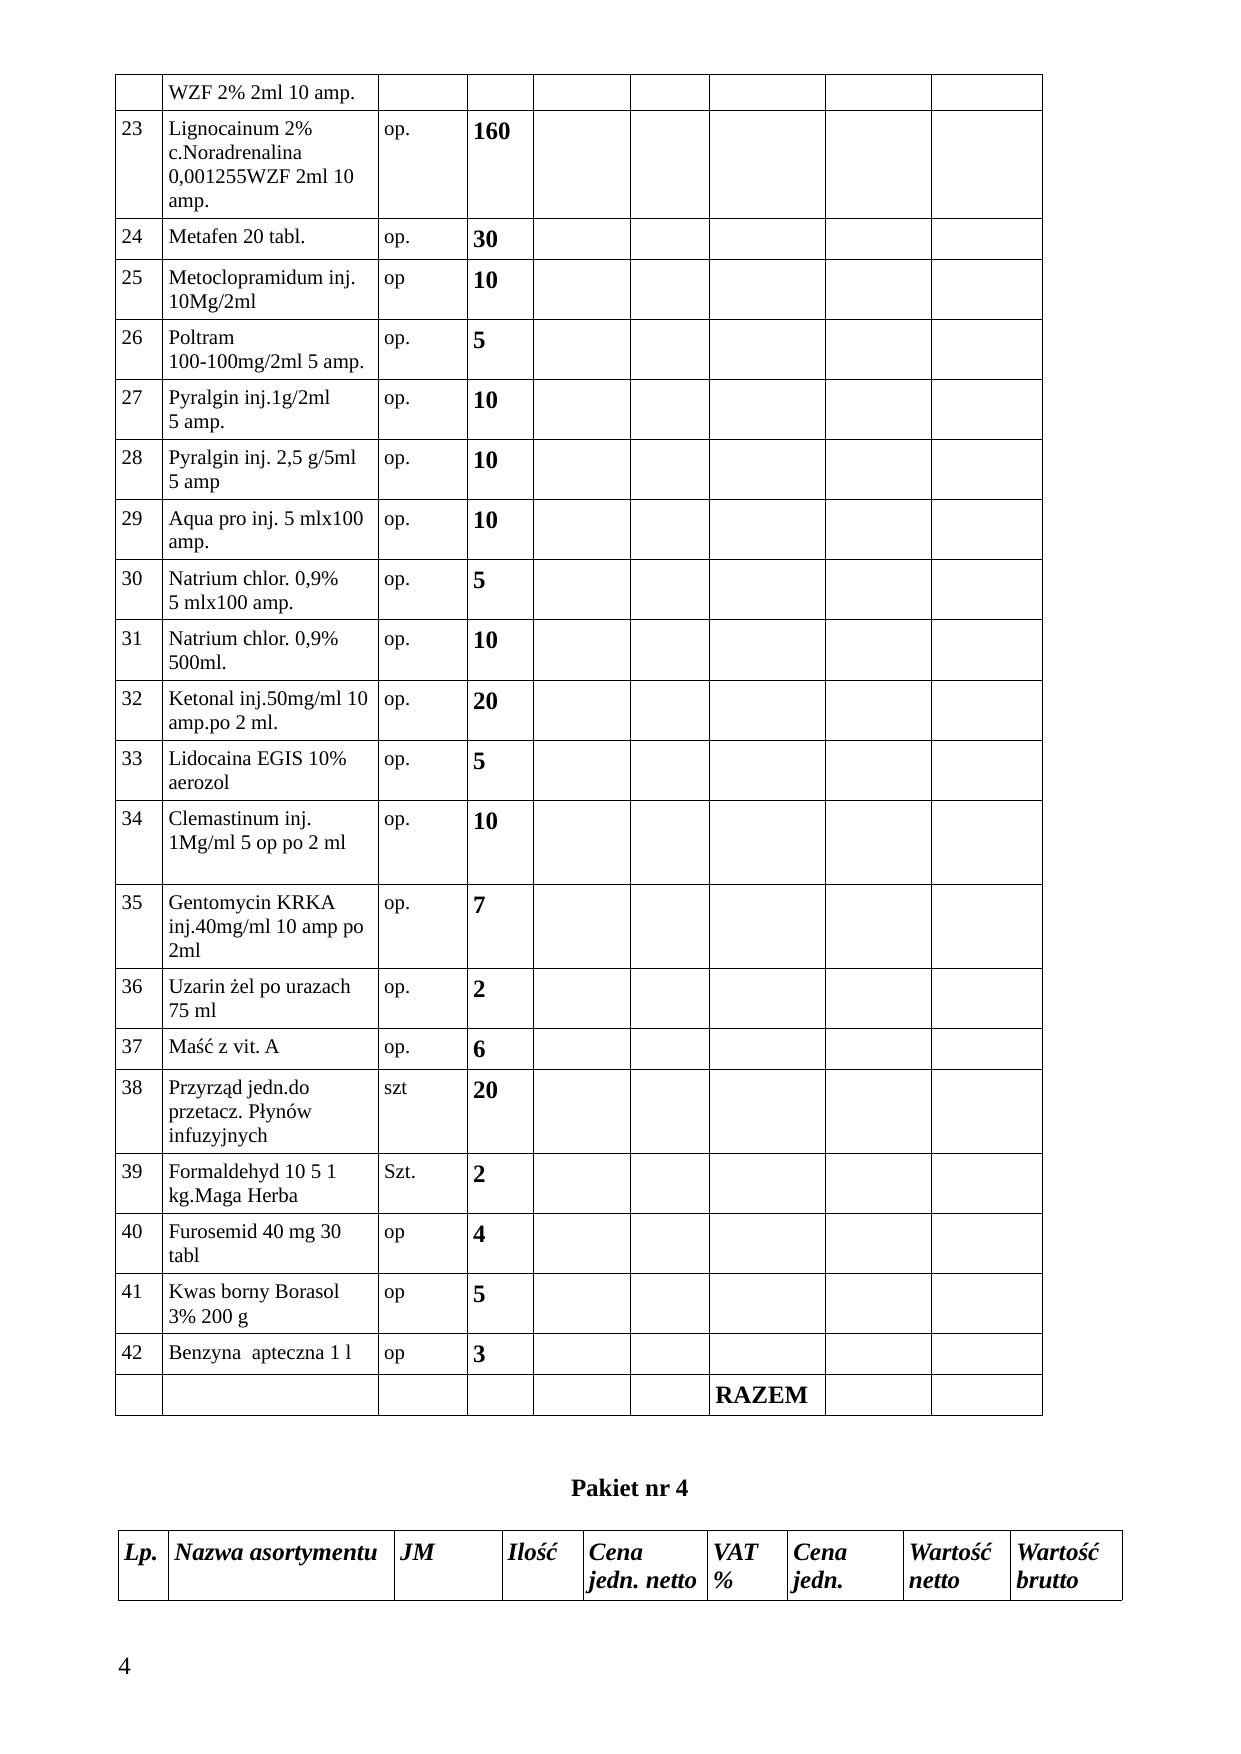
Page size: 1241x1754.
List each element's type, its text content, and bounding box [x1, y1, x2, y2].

table_cell [631, 681, 709, 739]
table_cell [826, 1274, 931, 1333]
table_cell Pyralgin inj. 2,5 g/5ml 5 amp [163, 440, 378, 499]
table_cell [631, 1274, 709, 1333]
table_cell 5 [468, 320, 533, 379]
table_cell [163, 1375, 378, 1415]
table_cell 5 [468, 741, 533, 800]
table_header Wartość brutto [1011, 1531, 1122, 1600]
table_cell op. [379, 1029, 467, 1069]
table_cell [631, 260, 709, 319]
table_cell [932, 1029, 1042, 1069]
table_cell [932, 260, 1042, 319]
table_cell 39 [116, 1154, 162, 1213]
table_cell [631, 1375, 709, 1415]
table_cell op. [379, 111, 467, 218]
table_cell [826, 320, 931, 379]
table_cell 26 [116, 320, 162, 379]
table_cell [826, 741, 931, 800]
table_cell 41 [116, 1274, 162, 1333]
table_cell op [379, 1274, 467, 1333]
table_cell 28 [116, 440, 162, 499]
table_cell [468, 75, 533, 110]
table_cell 34 [116, 801, 162, 884]
table_cell 36 [116, 969, 162, 1028]
table_cell [826, 1070, 931, 1153]
table_cell op. [379, 560, 467, 619]
table_cell WZF 2% 2ml 10 amp. [163, 75, 378, 110]
table_cell Kwas borny Borasol 3% 200 g [163, 1274, 378, 1333]
table_cell [534, 320, 630, 379]
table_cell [710, 260, 825, 319]
table_cell [826, 1214, 931, 1273]
table_cell op. [379, 741, 467, 800]
table_cell 29 [116, 500, 162, 559]
table_cell 2 [468, 969, 533, 1028]
table_cell [534, 969, 630, 1028]
table_cell [631, 380, 709, 439]
table_cell [710, 969, 825, 1028]
table_cell 6 [468, 1029, 533, 1069]
table_cell [534, 219, 630, 259]
table_cell [826, 219, 931, 259]
table_cell [710, 111, 825, 218]
table_cell [710, 1334, 825, 1374]
table_cell [534, 560, 630, 619]
table_cell [631, 969, 709, 1028]
table_cell RAZEM [710, 1375, 825, 1415]
table_cell [932, 681, 1042, 739]
table_cell [826, 380, 931, 439]
table_cell [932, 969, 1042, 1028]
table_cell Uzarin żel po urazach 75 ml [163, 969, 378, 1028]
table_cell [826, 801, 931, 884]
table_cell [826, 620, 931, 679]
table_cell [534, 111, 630, 218]
table_cell op. [379, 219, 467, 259]
table_cell [631, 75, 709, 110]
table_cell [710, 885, 825, 968]
table_cell op. [379, 681, 467, 739]
table_cell [710, 1214, 825, 1273]
table_cell op. [379, 320, 467, 379]
table_cell [534, 1214, 630, 1273]
table_cell Przyrząd jedn.do przetacz. Płynów infuzyjnych [163, 1070, 378, 1153]
table_cell 4 [468, 1214, 533, 1273]
table_header Cena jedn. netto [584, 1531, 707, 1600]
table_cell [932, 75, 1042, 110]
table_cell [631, 620, 709, 679]
table_cell [710, 681, 825, 739]
table_cell [826, 969, 931, 1028]
table_cell [116, 1375, 162, 1415]
table_cell [826, 885, 931, 968]
table_cell [631, 560, 709, 619]
table_cell [379, 1375, 467, 1415]
table_cell [710, 219, 825, 259]
table_cell 40 [116, 1214, 162, 1273]
table_cell [710, 801, 825, 884]
table_cell [631, 500, 709, 559]
table_cell op. [379, 620, 467, 679]
table_cell [932, 500, 1042, 559]
table_cell 10 [468, 260, 533, 319]
table_cell [826, 1334, 931, 1374]
table_cell [710, 1154, 825, 1213]
table_cell [534, 440, 630, 499]
table_cell Ketonal inj.50mg/ml 10 amp.po 2 ml. [163, 681, 378, 739]
table_cell 10 [468, 500, 533, 559]
table_cell 5 [468, 1274, 533, 1333]
table_cell op. [379, 969, 467, 1028]
table_cell [631, 801, 709, 884]
table_cell op [379, 1214, 467, 1273]
table_cell 31 [116, 620, 162, 679]
table_cell [710, 75, 825, 110]
table_cell [379, 75, 467, 110]
table_cell [932, 1154, 1042, 1213]
table_header Lp. [119, 1531, 168, 1600]
table_cell Lignocainum 2% c.Noradrenalina 0,001255WZF 2ml 10 amp. [163, 111, 378, 218]
table_cell [631, 440, 709, 499]
table_cell [534, 380, 630, 439]
table_cell [932, 885, 1042, 968]
table_cell [932, 111, 1042, 218]
table_cell [826, 1154, 931, 1213]
table_cell [826, 75, 931, 110]
table_cell Natrium chlor. 0,9% 500ml. [163, 620, 378, 679]
table_cell [534, 1375, 630, 1415]
table_cell Pyralgin inj.1g/2ml 5 amp. [163, 380, 378, 439]
table_cell Maść z vit. A [163, 1029, 378, 1069]
table_cell 35 [116, 885, 162, 968]
table_cell [932, 380, 1042, 439]
table_cell [116, 75, 162, 110]
table_cell 30 [468, 219, 533, 259]
table_cell [710, 560, 825, 619]
table_cell [534, 1070, 630, 1153]
table_cell [631, 1154, 709, 1213]
table_cell [534, 681, 630, 739]
table_cell [826, 260, 931, 319]
table_cell [631, 741, 709, 800]
table_cell [534, 1029, 630, 1069]
table_cell 42 [116, 1334, 162, 1374]
table_cell 32 [116, 681, 162, 739]
table_cell [826, 111, 931, 218]
table_cell [826, 1375, 931, 1415]
table_cell [710, 320, 825, 379]
table_cell [534, 620, 630, 679]
table_cell 38 [116, 1070, 162, 1153]
table_cell [932, 1274, 1042, 1333]
table_cell [932, 440, 1042, 499]
table_cell [932, 620, 1042, 679]
table_cell 7 [468, 885, 533, 968]
table_cell szt [379, 1070, 467, 1153]
table_cell [710, 440, 825, 499]
table_cell [534, 741, 630, 800]
table_cell [631, 320, 709, 379]
table_cell op. [379, 801, 467, 884]
table_cell 24 [116, 219, 162, 259]
table_cell [631, 1334, 709, 1374]
table_cell Gentomycin KRKA inj.40mg/ml 10 amp po 2ml [163, 885, 378, 968]
table_cell [826, 681, 931, 739]
table_cell [534, 1334, 630, 1374]
table_cell [631, 1029, 709, 1069]
table_header VAT % [708, 1531, 787, 1600]
table_cell [534, 1154, 630, 1213]
table_cell [826, 560, 931, 619]
table_cell [932, 1375, 1042, 1415]
table_header Cena jedn. [788, 1531, 903, 1600]
table_header Wartość netto [904, 1531, 1010, 1600]
table_cell op. [379, 500, 467, 559]
table_cell Natrium chlor. 0,9% 5 mlx100 amp. [163, 560, 378, 619]
table_cell 10 [468, 380, 533, 439]
table_cell 5 [468, 560, 533, 619]
table_cell [932, 1070, 1042, 1153]
table_cell [826, 440, 931, 499]
table_cell [932, 219, 1042, 259]
table_cell Poltram 100-100mg/2ml 5 amp. [163, 320, 378, 379]
table_header Ilość [503, 1531, 583, 1600]
table_header Nazwa asortymentu [169, 1531, 394, 1600]
table_cell [932, 741, 1042, 800]
table_cell op [379, 1334, 467, 1374]
table_cell 33 [116, 741, 162, 800]
table_cell Metafen 20 tabl. [163, 219, 378, 259]
table_cell [631, 111, 709, 218]
table_cell [534, 500, 630, 559]
table_cell Benzyna apteczna 1 l [163, 1334, 378, 1374]
table_cell 20 [468, 681, 533, 739]
table_cell [631, 885, 709, 968]
table_cell 23 [116, 111, 162, 218]
table_cell [534, 1274, 630, 1333]
table_cell op. [379, 885, 467, 968]
table_cell Aqua pro inj. 5 mlx100 amp. [163, 500, 378, 559]
table_cell [468, 1375, 533, 1415]
table_cell [710, 500, 825, 559]
table_cell [631, 219, 709, 259]
table_cell [534, 885, 630, 968]
table_cell op [379, 260, 467, 319]
table_cell 20 [468, 1070, 533, 1153]
table_cell [534, 801, 630, 884]
table_cell op. [379, 440, 467, 499]
table_cell [534, 260, 630, 319]
table_cell Szt. [379, 1154, 467, 1213]
table_cell Clemastinum inj. 1Mg/ml 5 op po 2 ml [163, 801, 378, 884]
table_cell [631, 1070, 709, 1153]
table_cell 10 [468, 620, 533, 679]
table_cell [826, 500, 931, 559]
table_cell op. [379, 380, 467, 439]
table_header JM [395, 1531, 502, 1600]
text Pakiet nr 4 [118, 1473, 1122, 1502]
table_cell [710, 380, 825, 439]
table_cell 3 [468, 1334, 533, 1374]
table_cell 37 [116, 1029, 162, 1069]
table_cell 27 [116, 380, 162, 439]
table_cell 10 [468, 801, 533, 884]
table_cell [710, 741, 825, 800]
table_cell [932, 1334, 1042, 1374]
table_cell Lidocaina EGIS 10% aerozol [163, 741, 378, 800]
table_cell 30 [116, 560, 162, 619]
table_cell Metoclopramidum inj. 10Mg/2ml [163, 260, 378, 319]
table_cell 2 [468, 1154, 533, 1213]
table_cell [710, 1070, 825, 1153]
table_cell [932, 560, 1042, 619]
table_cell [932, 320, 1042, 379]
table_cell Furosemid 40 mg 30 tabl [163, 1214, 378, 1273]
table_cell [932, 1214, 1042, 1273]
table_cell 160 [468, 111, 533, 218]
table_cell [710, 1274, 825, 1333]
table_cell [631, 1214, 709, 1273]
table_cell [710, 620, 825, 679]
table_cell [534, 75, 630, 110]
table_cell 10 [468, 440, 533, 499]
table_cell [826, 1029, 931, 1069]
table_cell 25 [116, 260, 162, 319]
table_cell [932, 801, 1042, 884]
table_cell [710, 1029, 825, 1069]
table_cell Formaldehyd 10 5 1 kg.Maga Herba [163, 1154, 378, 1213]
